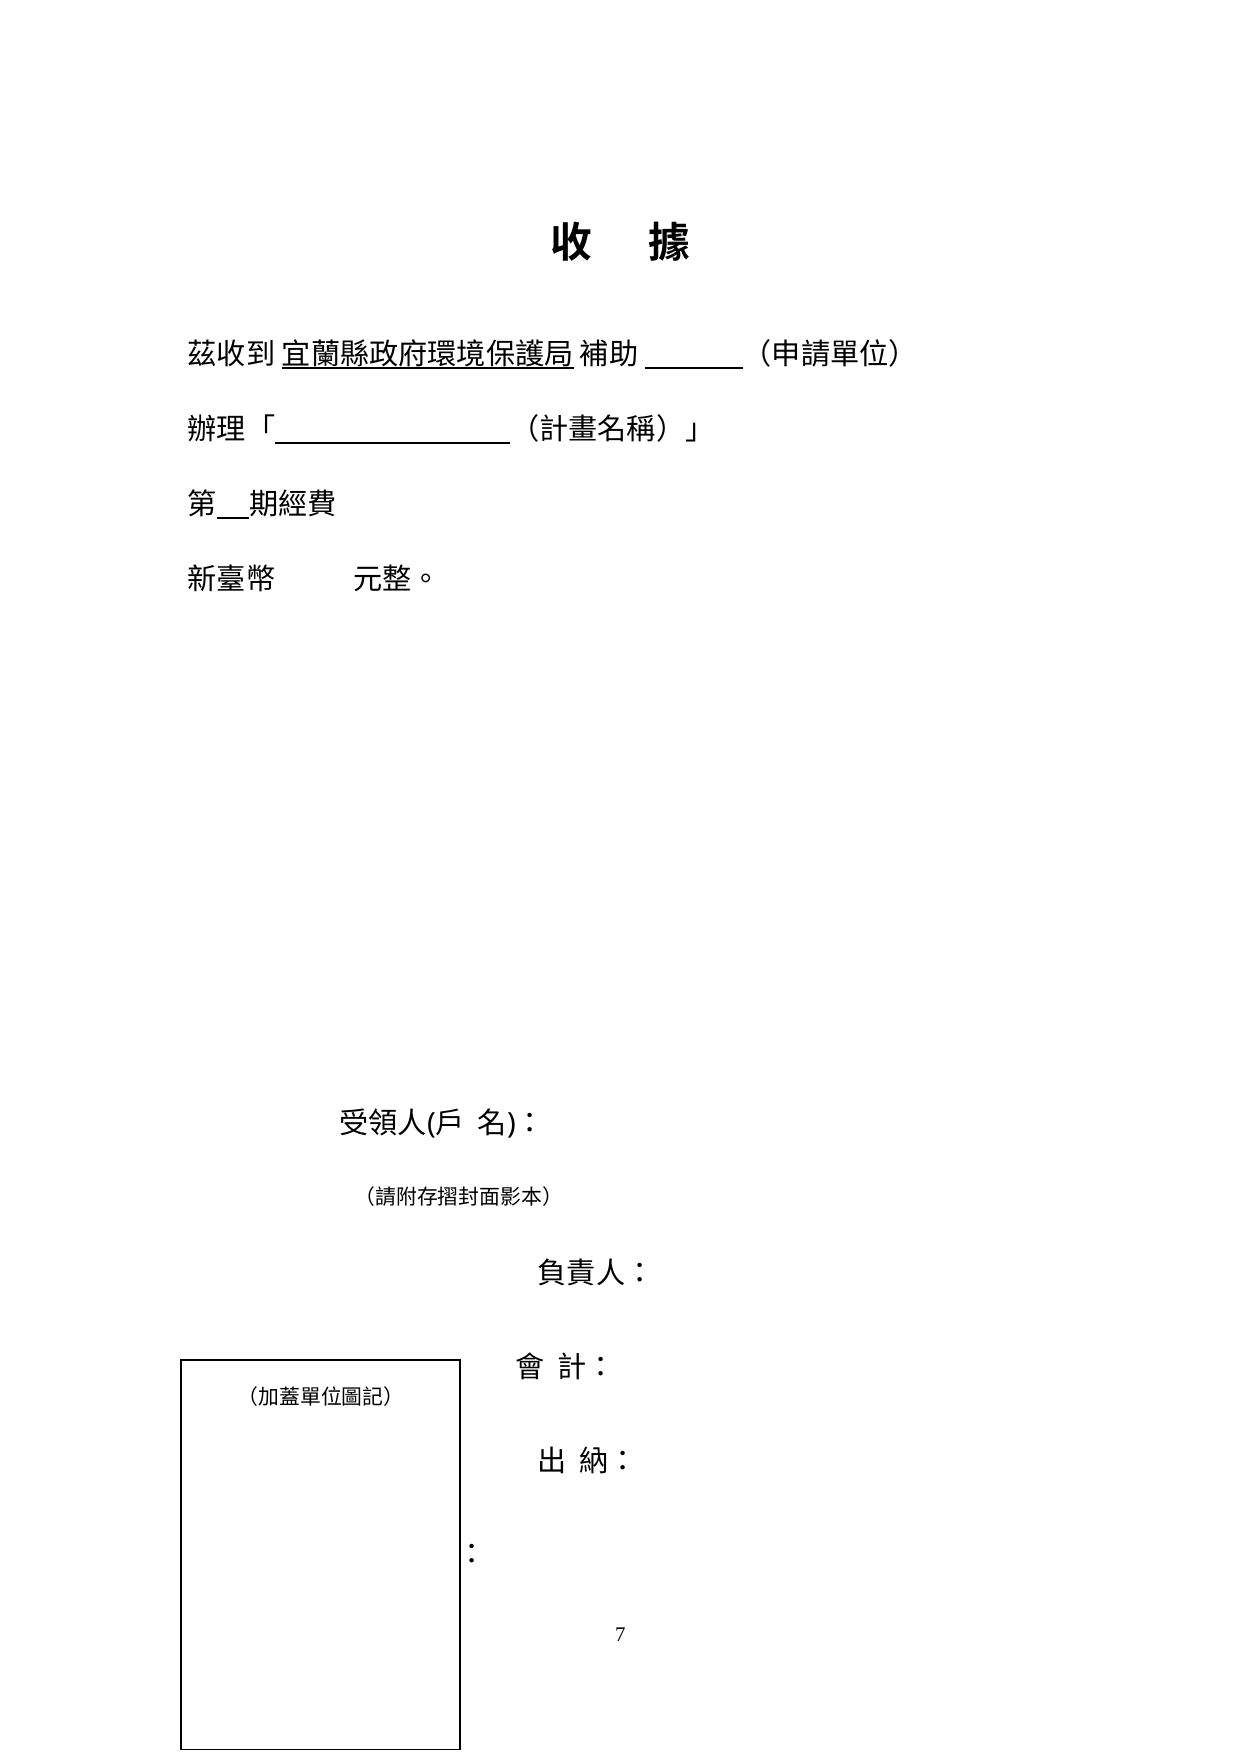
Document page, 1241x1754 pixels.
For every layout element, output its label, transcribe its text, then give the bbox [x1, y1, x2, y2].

text 受領人(戶 名)： [187, 1083, 1053, 1158]
text 茲收到 宜蘭縣政府環境保護局 補助 （申請單位） [187, 314, 1053, 389]
text （請附存摺封面影本） [187, 1177, 1053, 1214]
text 新臺幣 元整。 [187, 539, 1053, 614]
text 第 期經費 [187, 464, 1053, 539]
text （加蓋單位圖記） [197, 1368, 444, 1414]
text 收 據 [187, 202, 1053, 277]
text 辦理「 （計畫名稱）」 [187, 389, 1053, 464]
text 會 計： [182, 1361, 459, 1749]
text 負責人： [187, 1233, 1053, 1308]
text 出 納： [461, 1421, 1053, 1496]
text 會 計： [187, 1327, 1053, 1402]
text 經手人： [461, 1514, 1053, 1589]
